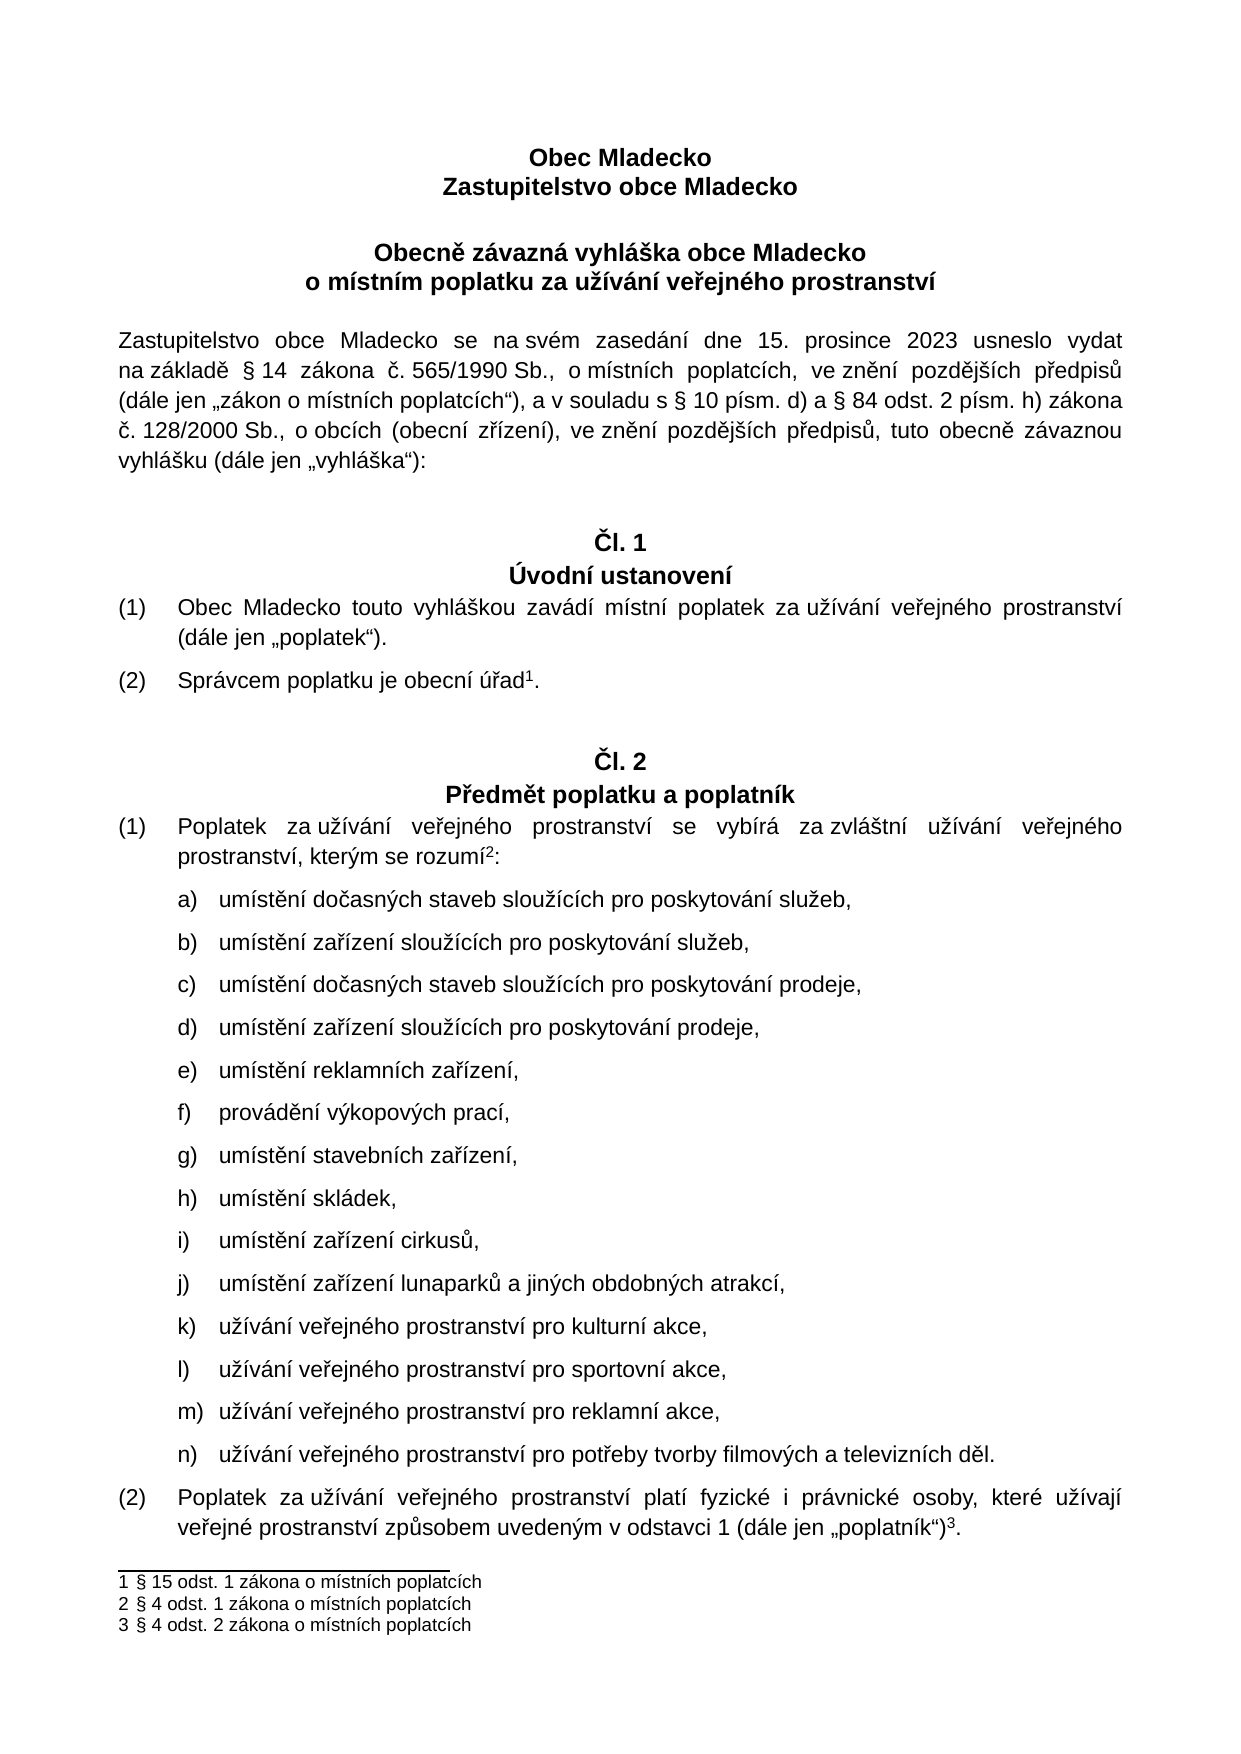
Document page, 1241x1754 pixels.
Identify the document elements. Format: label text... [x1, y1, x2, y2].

list umístění zařízení sloužících pro poskytování prodeje, [177, 1014, 1122, 1040]
list umístění skládek, [177, 1185, 1122, 1211]
list umístění reklamních zařízení, [177, 1057, 1122, 1083]
list § 4 odst. 2 zákona o místních poplatcích [118, 1614, 1122, 1635]
list § 15 odst. 1 zákona o místních poplatcích [118, 1571, 1122, 1592]
list umístění zařízení cirkusů, [177, 1227, 1122, 1254]
list umístění dočasných staveb sloužících pro poskytování prodeje, [177, 971, 1122, 998]
list umístění dočasných staveb sloužících pro poskytování služeb, [177, 886, 1122, 912]
subtitle Obecně závazná vyhláška obce Mladecko o místním poplatku za užívání veřejného prostranství [118, 238, 1122, 295]
text Zastupitelstvo obce Mladecko se na svém zasedání dne 15. prosince 2023 usneslo vydat na základě § 14 zákona č. 565/1990 Sb., o místních poplatcích, ve znění pozdějších předpisů (dále jen „zákon o místních poplatcích“), a v souladu s § 10 písm. d) a § 84 odst. 2 písm. h) zákona č. 128/2000 Sb., o obcích (obecní zřízení), ve znění pozdějších předpisů, tuto obecně závaznou vyhlášku (dále jen „vyhláška“): [118, 327, 1122, 474]
list umístění stavebních zařízení, [177, 1142, 1122, 1168]
list umístění zařízení lunaparků a jiných obdobných atrakcí, [177, 1270, 1122, 1297]
list umístění zařízení sloužících pro poskytování služeb, [177, 928, 1122, 955]
list užívání veřejného prostranství pro potřeby tvorby filmových a televizních děl. [177, 1441, 1122, 1467]
list § 4 odst. 1 zákona o místních poplatcích [118, 1592, 1122, 1614]
list Obec Mladecko touto vyhláškou zavádí místní poplatek za užívání veřejného prostranství (dále jen „poplatek“). [118, 594, 1122, 650]
list užívání veřejného prostranství pro sportovní akce, [177, 1356, 1122, 1382]
list užívání veřejného prostranství pro kulturní akce, [177, 1313, 1122, 1339]
subtitle Čl. 2 Předmět poplatku a poplatník [118, 747, 1122, 809]
text Obec Mladecko Zastupitelstvo obce Mladecko [118, 143, 1122, 201]
list Poplatek za užívání veřejného prostranství platí fyzické i právnické osoby, které užívají veřejné prostranství způsobem uvedeným v odstavci 1 (dále jen „poplatník“). [118, 1484, 1122, 1540]
list Poplatek za užívání veřejného prostranství se vybírá za zvláštní užívání veřejného prostranství, kterým se rozumí: [118, 813, 1122, 869]
list Správcem poplatku je obecní úřad. [118, 667, 1122, 693]
subtitle Čl. 1 Úvodní ustanovení [118, 528, 1122, 589]
list užívání veřejného prostranství pro reklamní akce, [177, 1398, 1122, 1425]
list provádění výkopových prací, [177, 1099, 1122, 1126]
